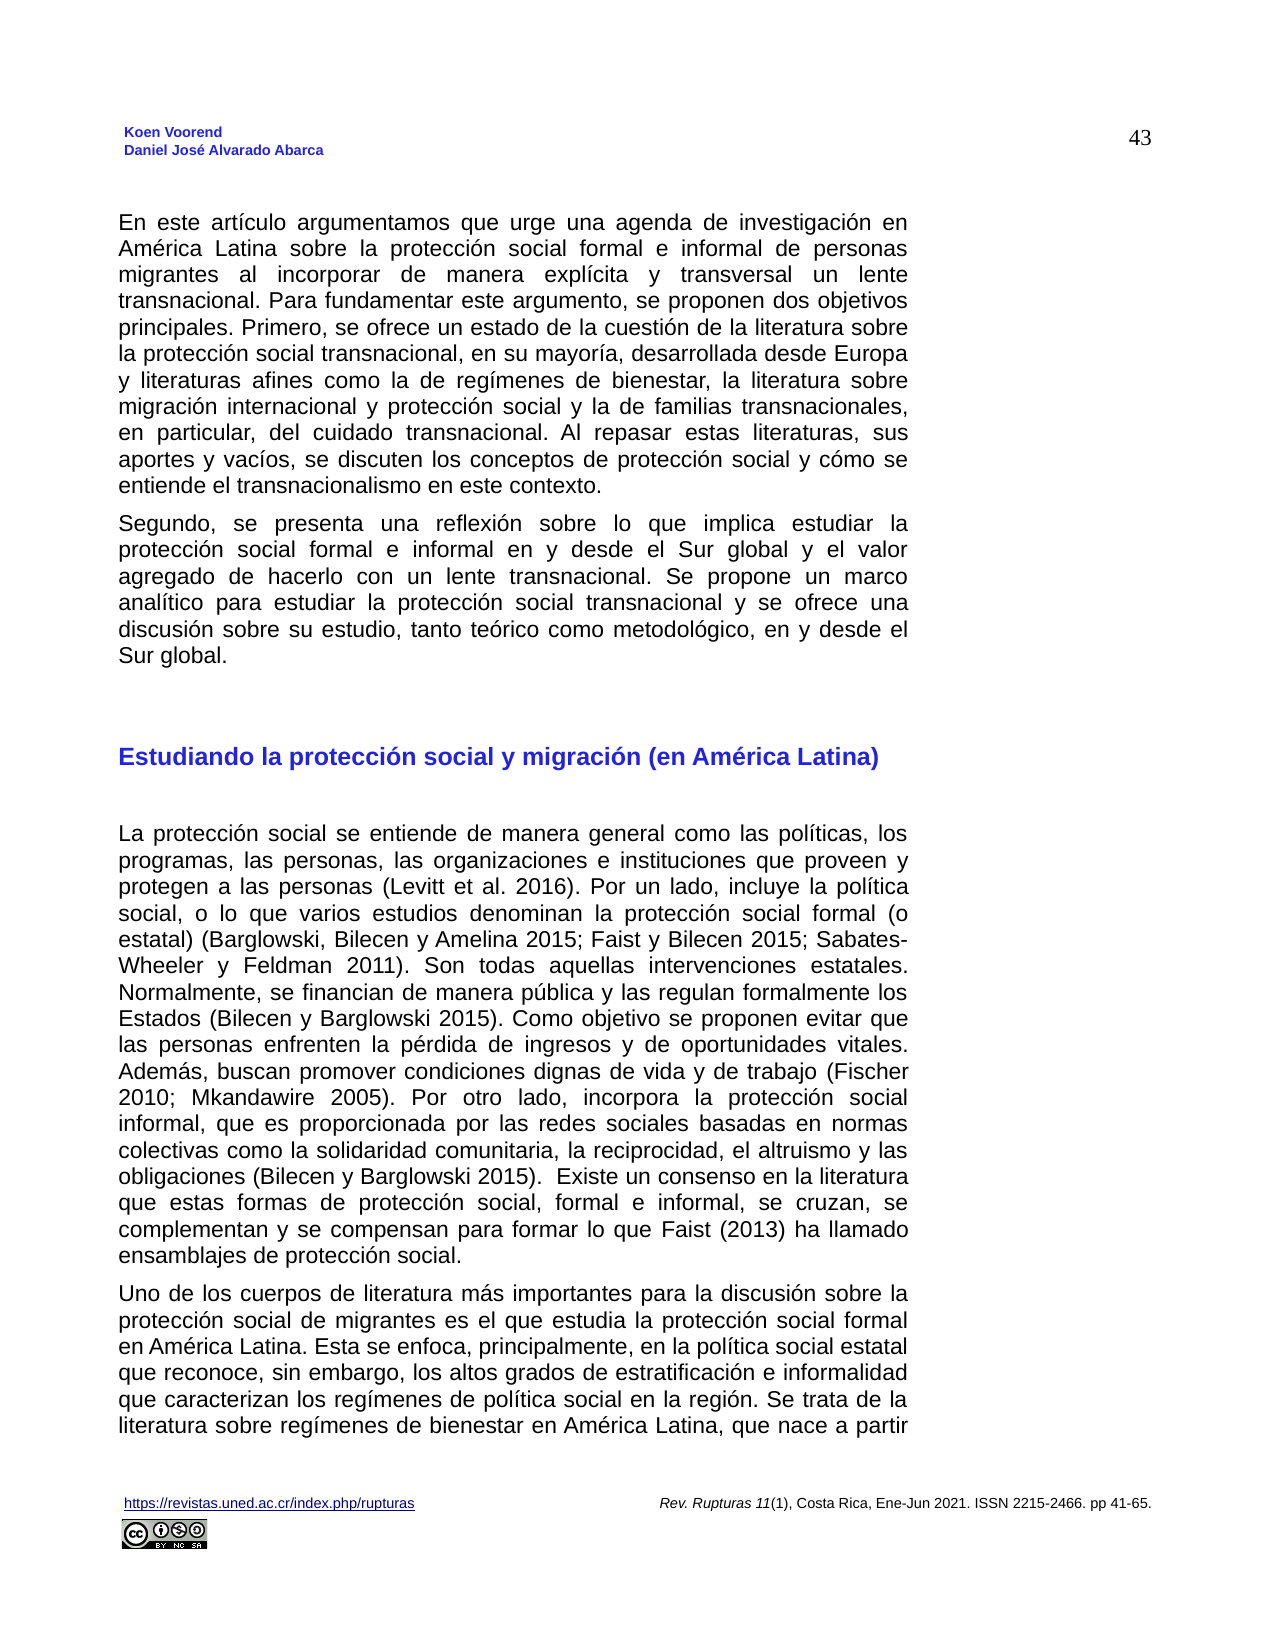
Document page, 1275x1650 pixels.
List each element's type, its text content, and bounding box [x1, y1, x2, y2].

picture [121, 1519, 208, 1549]
subtitle Estudiando la protección social y migración (en América Latina) [118, 742, 909, 771]
text Uno de los cuerpos de literatura más importantes para la discusión sobre la protección social de migrantes es el que estudia la protección social formal en América Latina. Esta se enfoca, principalmente, en la política social estatal que reconoce, sin embargo, los altos grados de estratificación e informalidad que caracterizan los regímenes de política social en la región. Se trata de la literatura sobre regímenes de bienestar en América Latina, que nace a partir [118, 1280, 909, 1438]
text En este artículo argumentamos que urge una agenda de investigación en América Latina sobre la protección social formal e informal de personas migrantes al incorporar de manera explícita y transversal un lente transnacional. Para fundamentar este argumento, se proponen dos objetivos principales. Primero, se ofrece un estado de la cuestión de la literatura sobre la protección social transnacional, en su mayoría, desarrollada desde Europa y literaturas afines como la de regímenes de bienestar, la literatura sobre migración internacional y protección social y la de familias transnacionales, en particular, del cuidado transnacional. Al repasar estas literaturas, sus aportes y vacíos, se discuten los conceptos de protección social y cómo se entiende el transnacionalismo en este contexto. [118, 208, 909, 498]
text Segundo, se presenta una reflexión sobre lo que implica estudiar la protección social formal e informal en y desde el Sur global y el valor agregado de hacerlo con un lente transnacional. Se propone un marco analítico para estudiar la protección social transnacional y se ofrece una discusión sobre su estudio, tanto teórico como metodológico, en y desde el Sur global. [118, 510, 909, 668]
text La protección social se entiende de manera general como las políticas, los programas, las personas, las organizaciones e instituciones que proveen y protegen a las personas (Levitt et al. 2016). Por un lado, incluye la política social, o lo que varios estudios denominan la protección social formal (o estatal) (Barglowski, Bilecen y Amelina 2015; Faist y Bilecen 2015; Sabates-Wheeler y Feldman 2011). Son todas aquellas intervenciones estatales. Normalmente, se financian de manera pública y las regulan formalmente los Estados (Bilecen y Barglowski 2015). Como objetivo se proponen evitar que las personas enfrenten la pérdida de ingresos y de oportunidades vitales. Además, buscan promover condiciones dignas de vida y de trabajo (Fischer 2010; Mkandawire 2005). Por otro lado, incorpora la protección social informal, que es proporcionada por las redes sociales basadas en normas colectivas como la solidaridad comunitaria, la reciprocidad, el altruismo y las obligaciones (Bilecen y Barglowski 2015). Existe un consenso en la literatura que estas formas de protección social, formal e informal, se cruzan, se complementan y se compensan para formar lo que Faist (2013) ha llamado ensamblajes de protección social. [118, 820, 909, 1268]
